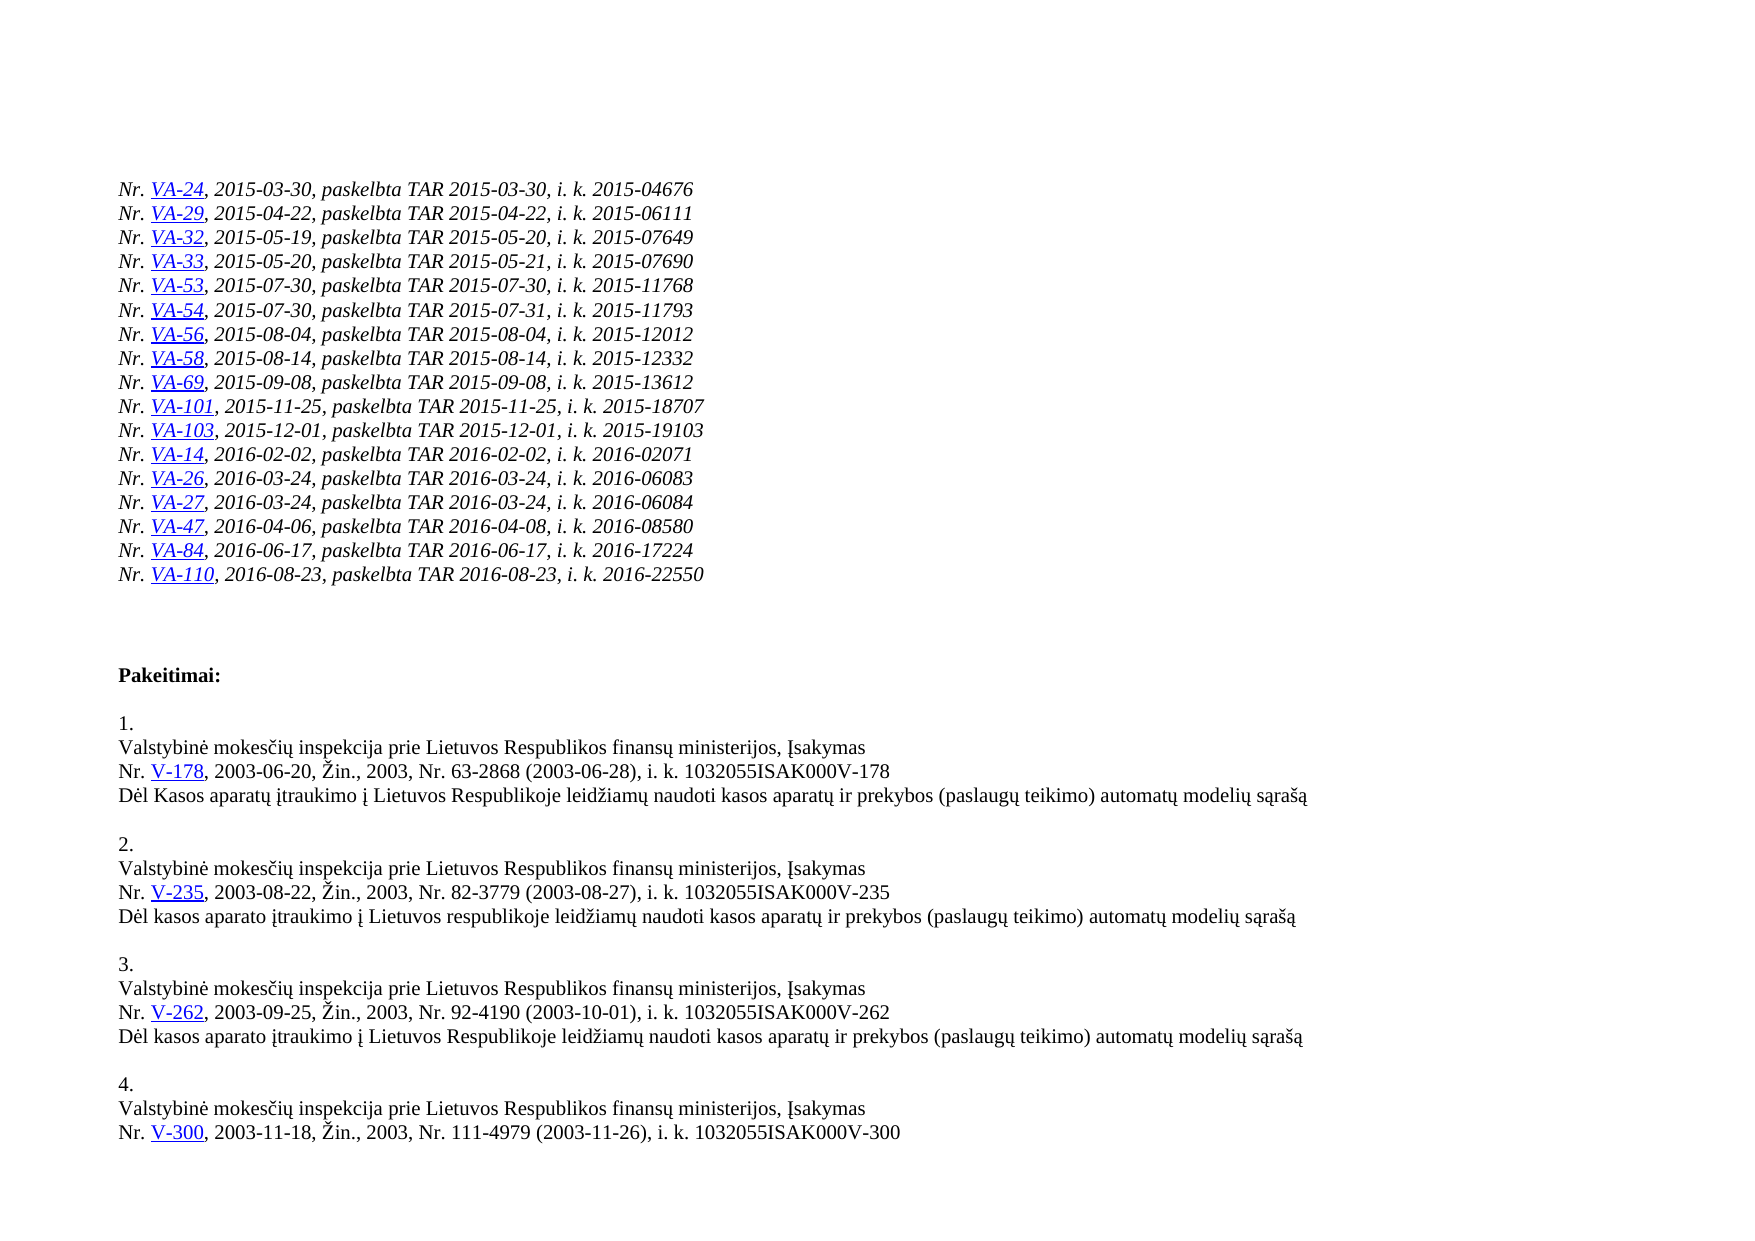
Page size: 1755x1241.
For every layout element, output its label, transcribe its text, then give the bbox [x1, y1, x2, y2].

text 3. [118, 952, 1636, 976]
text Nr. VA-26, 2016-03-24, paskelbta TAR 2016-03-24, i. k. 2016-06083 [118, 466, 1636, 490]
text Nr. VA-58, 2015-08-14, paskelbta TAR 2015-08-14, i. k. 2015-12332 [118, 346, 1636, 370]
text Dėl Kasos aparatų įtraukimo į Lietuvos Respublikoje leidžiamų naudoti kasos aparatų ir prekybos (paslaugų teikimo) automatų modelių sąrašą [118, 783, 1636, 807]
text Valstybinė mokesčių inspekcija prie Lietuvos Respublikos finansų ministerijos, Įsakymas [118, 1096, 1636, 1120]
text 2. [118, 832, 1636, 856]
text Valstybinė mokesčių inspekcija prie Lietuvos Respublikos finansų ministerijos, Įsakymas [118, 976, 1636, 1000]
text Valstybinė mokesčių inspekcija prie Lietuvos Respublikos finansų ministerijos, Įsakymas [118, 735, 1636, 759]
text Nr. VA-56, 2015-08-04, paskelbta TAR 2015-08-04, i. k. 2015-12012 [118, 322, 1636, 346]
text Nr. VA-101, 2015-11-25, paskelbta TAR 2015-11-25, i. k. 2015-18707 [118, 394, 1636, 418]
text Nr. V-235, 2003-08-22, Žin., 2003, Nr. 82-3779 (2003-08-27), i. k. 1032055ISAK000V-235 [118, 880, 1636, 904]
text Nr. VA-54, 2015-07-30, paskelbta TAR 2015-07-31, i. k. 2015-11793 [118, 297, 1636, 322]
text Nr. VA-47, 2016-04-06, paskelbta TAR 2016-04-08, i. k. 2016-08580 [118, 514, 1636, 538]
text 4. [118, 1072, 1636, 1096]
text Nr. V-300, 2003-11-18, Žin., 2003, Nr. 111-4979 (2003-11-26), i. k. 1032055ISAK000V-300 [118, 1120, 1636, 1144]
text Nr. VA-110, 2016-08-23, paskelbta TAR 2016-08-23, i. k. 2016-22550 [118, 562, 1636, 586]
text Nr. VA-33, 2015-05-20, paskelbta TAR 2015-05-21, i. k. 2015-07690 [118, 249, 1636, 273]
text Valstybinė mokesčių inspekcija prie Lietuvos Respublikos finansų ministerijos, Įsakymas [118, 856, 1636, 880]
text Nr. V-178, 2003-06-20, Žin., 2003, Nr. 63-2868 (2003-06-28), i. k. 1032055ISAK000V-178 [118, 759, 1636, 783]
text Pakeitimai: [118, 663, 1636, 687]
text Nr. V-262, 2003-09-25, Žin., 2003, Nr. 92-4190 (2003-10-01), i. k. 1032055ISAK000V-262 [118, 1000, 1636, 1024]
text Nr. VA-53, 2015-07-30, paskelbta TAR 2015-07-30, i. k. 2015-11768 [118, 273, 1636, 297]
text Nr. VA-103, 2015-12-01, paskelbta TAR 2015-12-01, i. k. 2015-19103 [118, 418, 1636, 442]
text 1. [118, 711, 1636, 735]
text Nr. VA-69, 2015-09-08, paskelbta TAR 2015-09-08, i. k. 2015-13612 [118, 370, 1636, 394]
text Dėl kasos aparato įtraukimo į Lietuvos Respublikoje leidžiamų naudoti kasos aparatų ir prekybos (paslaugų teikimo) automatų modelių sąrašą [118, 1024, 1636, 1048]
text Nr. VA-84, 2016-06-17, paskelbta TAR 2016-06-17, i. k. 2016-17224 [118, 538, 1636, 562]
text Nr. VA-32, 2015-05-19, paskelbta TAR 2015-05-20, i. k. 2015-07649 [118, 225, 1636, 249]
text Nr. VA-29, 2015-04-22, paskelbta TAR 2015-04-22, i. k. 2015-06111 [118, 201, 1636, 225]
text Nr. VA-24, 2015-03-30, paskelbta TAR 2015-03-30, i. k. 2015-04676 [118, 177, 1636, 201]
text Nr. VA-27, 2016-03-24, paskelbta TAR 2016-03-24, i. k. 2016-06084 [118, 490, 1636, 514]
text Dėl kasos aparato įtraukimo į Lietuvos respublikoje leidžiamų naudoti kasos aparatų ir prekybos (paslaugų teikimo) automatų modelių sąrašą [118, 904, 1636, 928]
text Nr. VA-14, 2016-02-02, paskelbta TAR 2016-02-02, i. k. 2016-02071 [118, 442, 1636, 466]
